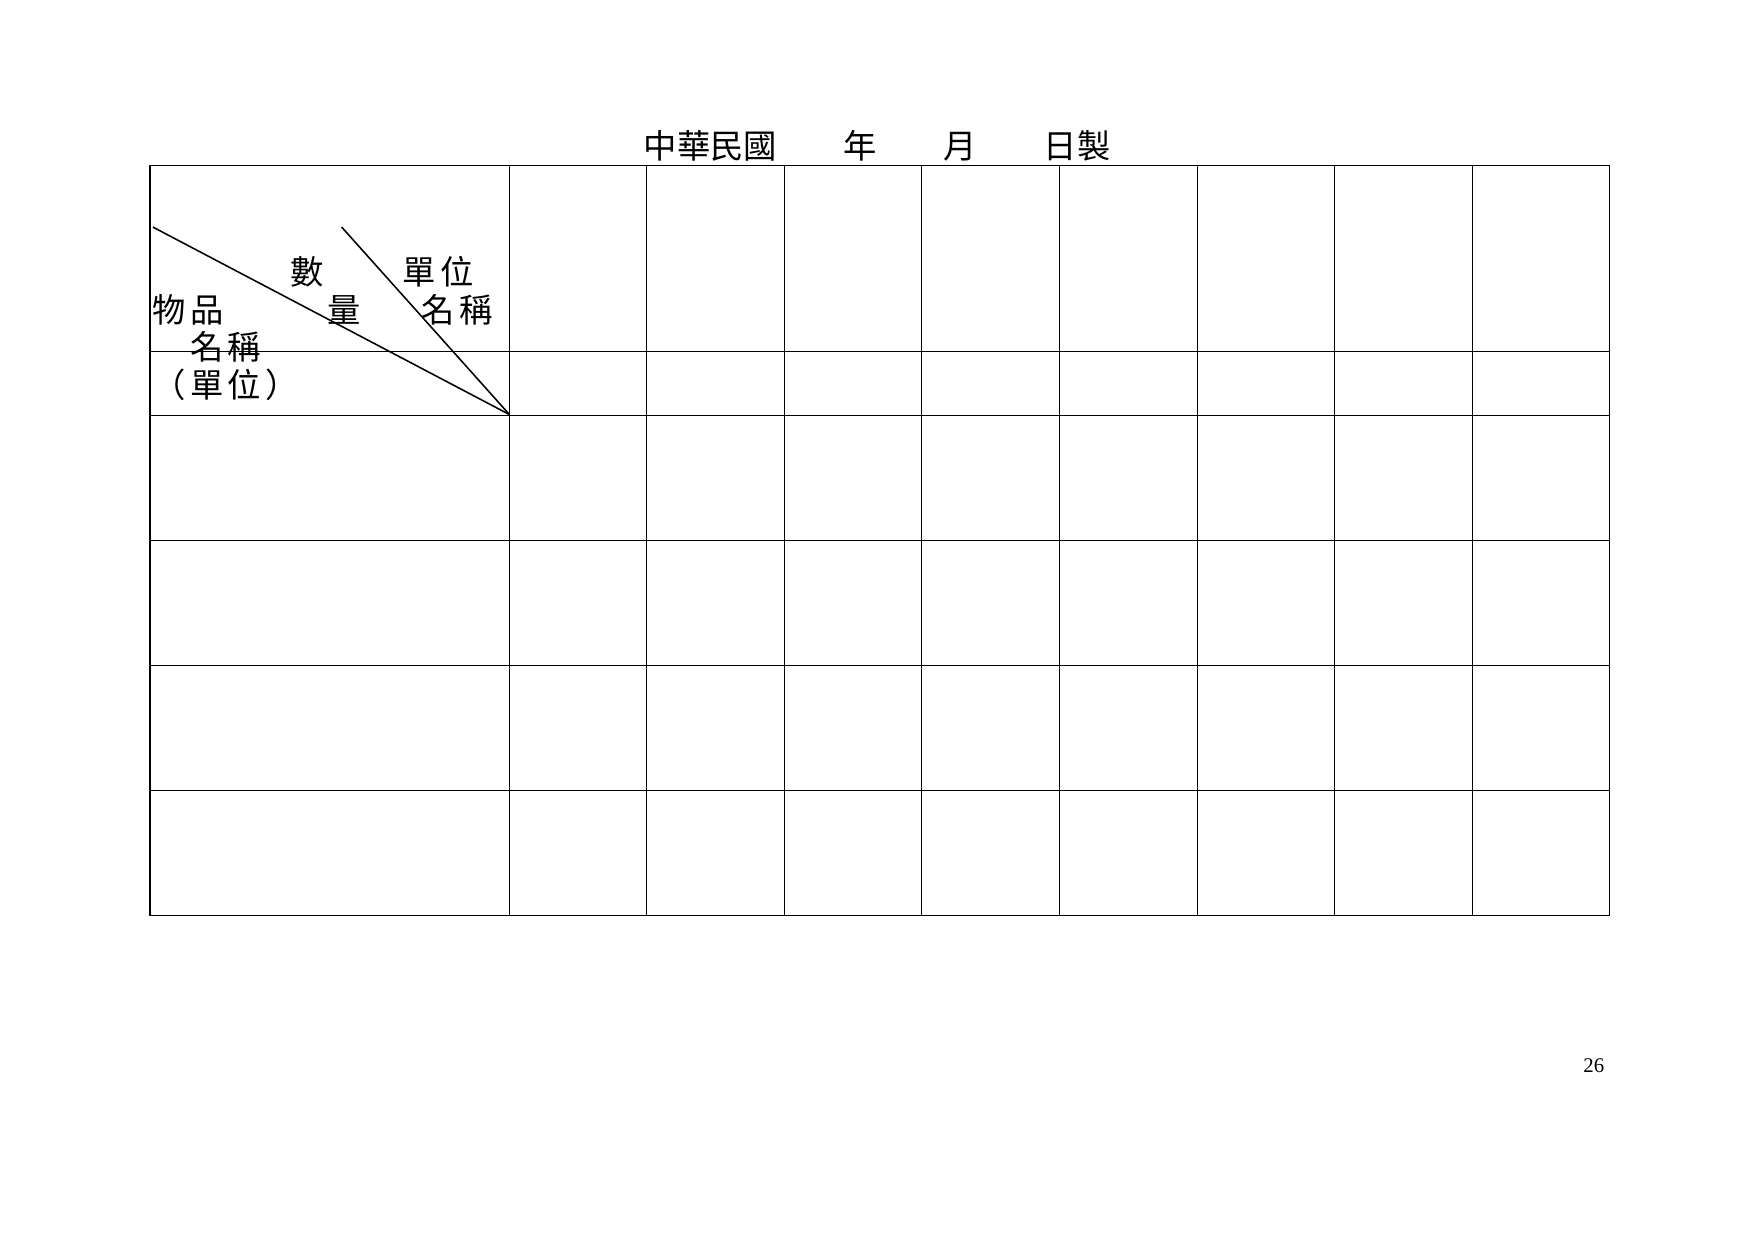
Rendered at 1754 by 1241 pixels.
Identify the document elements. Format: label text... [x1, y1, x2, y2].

table_cell [510, 541, 646, 664]
table_cell [203, 352, 217, 358]
table_cell [151, 666, 509, 789]
table_cell [785, 352, 921, 414]
table_header [1060, 166, 1197, 351]
table_cell [456, 352, 509, 411]
table_cell [151, 416, 509, 539]
table_cell [922, 666, 1059, 789]
table_cell [1060, 416, 1197, 539]
table_header [1335, 166, 1472, 351]
table_cell [647, 352, 784, 414]
table_cell [922, 416, 1059, 539]
table_cell [1473, 791, 1609, 914]
table_cell [1060, 352, 1197, 414]
table_header [431, 300, 442, 307]
table_cell [647, 666, 784, 789]
table_cell [922, 541, 1059, 664]
table_header [1473, 166, 1609, 351]
table_cell [1473, 416, 1609, 539]
table_header [151, 166, 509, 351]
table_cell [1198, 541, 1334, 664]
table_cell [1335, 352, 1472, 414]
table_cell [785, 666, 921, 789]
table_cell [1335, 541, 1472, 664]
table_cell [510, 791, 646, 914]
table_cell [647, 416, 784, 539]
table_header [647, 166, 784, 351]
table_header [434, 313, 448, 321]
table_cell [1473, 666, 1609, 789]
table_cell [1473, 541, 1609, 664]
table_cell [510, 416, 646, 539]
table_cell [922, 352, 1059, 414]
table_cell [1198, 416, 1334, 539]
table_cell [151, 541, 509, 664]
table_cell [1335, 416, 1472, 539]
table_header [1198, 166, 1334, 351]
table_cell [151, 791, 509, 914]
table_cell [510, 352, 646, 414]
table_header [785, 166, 921, 351]
table_cell [1473, 352, 1609, 414]
table_cell [510, 666, 646, 789]
table_cell [785, 416, 921, 539]
table_cell [1198, 791, 1334, 914]
table_header [510, 166, 646, 351]
table_header [922, 166, 1059, 351]
text 中華民國 年 月 日製 [150, 102, 1604, 164]
table_header [200, 337, 211, 344]
table_cell [647, 791, 784, 914]
table_cell [647, 541, 784, 664]
table_cell [1335, 666, 1472, 789]
table_cell [151, 352, 504, 414]
table_cell [785, 791, 921, 914]
table_cell [1060, 666, 1197, 789]
table_cell [1198, 352, 1334, 414]
table_cell [1335, 791, 1472, 914]
table_cell [785, 541, 921, 664]
table_cell [395, 352, 502, 409]
table_cell [922, 791, 1059, 914]
table_cell [1060, 541, 1197, 664]
table_cell [1198, 666, 1334, 789]
table_cell [1060, 791, 1197, 914]
